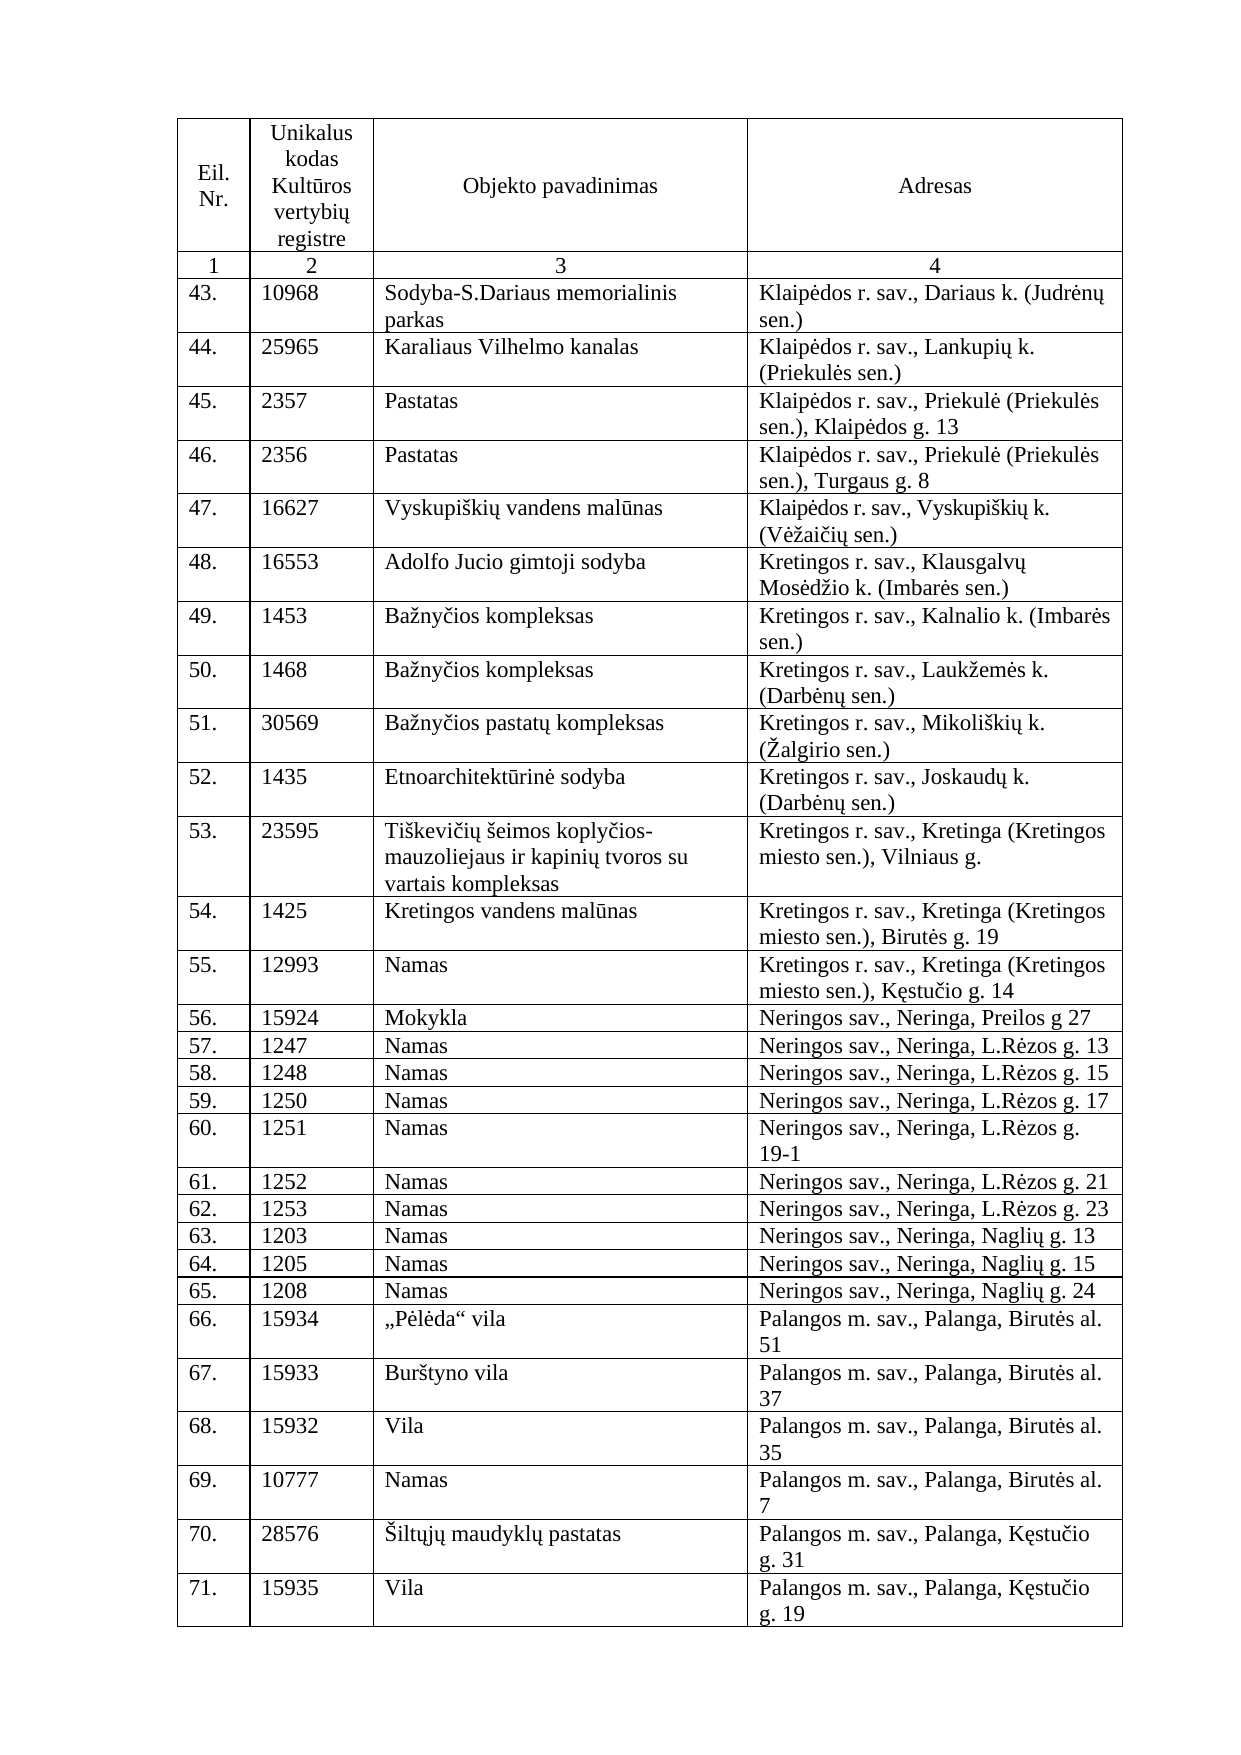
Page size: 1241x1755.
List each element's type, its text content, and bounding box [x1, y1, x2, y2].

table_cell Bažnyčios kompleksas [374, 602, 747, 654]
table_cell 70. [178, 1520, 249, 1572]
table_cell 62. [178, 1195, 249, 1222]
table_cell 15935 [251, 1574, 373, 1626]
table_cell Neringos sav., Neringa, Naglių g. 13 [748, 1223, 1122, 1249]
table_cell 43. [178, 279, 249, 332]
table_cell 1 [178, 252, 249, 278]
table_cell 15934 [251, 1305, 373, 1357]
table_cell 4 [748, 252, 1122, 278]
table_cell 55. [178, 951, 249, 1003]
table_cell Etnoarchitektūrinė sodyba [374, 763, 747, 816]
table_cell 57. [178, 1032, 249, 1058]
table_cell 15924 [251, 1005, 373, 1031]
table_cell 1253 [251, 1195, 373, 1222]
table_cell 1435 [251, 763, 373, 816]
table_cell 3 [374, 252, 747, 278]
table_cell Klaipėdos r. sav., Priekulė (Priekulės sen.), Turgaus g. 8 [748, 441, 1122, 493]
table_cell 45. [178, 387, 249, 439]
table_cell Neringos sav., Neringa, Preilos g 27 [748, 1005, 1122, 1031]
table_cell Kretingos r. sav., Kretinga (Kretingos miesto sen.), Vilniaus g. [748, 817, 1122, 896]
table_cell Vyskupiškių vandens malūnas [374, 494, 747, 547]
table_cell 59. [178, 1087, 249, 1113]
table_cell 49. [178, 602, 249, 654]
table_cell 10777 [251, 1466, 373, 1519]
table_header Objekto pavadinimas [374, 119, 747, 251]
table_cell Namas [374, 1059, 747, 1086]
table_cell Namas [374, 951, 747, 1003]
table_cell 1425 [251, 897, 373, 950]
table_cell Palangos m. sav., Palanga, Birutės al. 51 [748, 1305, 1122, 1357]
table_cell 44. [178, 333, 249, 386]
table_cell Namas [374, 1278, 747, 1304]
table_cell Neringos sav., Neringa, L.Rėzos g. 23 [748, 1195, 1122, 1222]
table_cell 51. [178, 709, 249, 762]
table_cell Burštyno vila [374, 1359, 747, 1411]
table_cell 2356 [251, 441, 373, 493]
table_cell Kretingos r. sav., Kretinga (Kretingos miesto sen.), Birutės g. 19 [748, 897, 1122, 950]
table_cell 28576 [251, 1520, 373, 1572]
table_cell „Pėlėda“ vila [374, 1305, 747, 1357]
table_cell 1453 [251, 602, 373, 654]
table_cell Kretingos r. sav., Kretinga (Kretingos miesto sen.), Kęstučio g. 14 [748, 951, 1122, 1003]
table_cell 1208 [251, 1278, 373, 1304]
table_cell 53. [178, 817, 249, 896]
table_cell 30569 [251, 709, 373, 762]
table_cell 71. [178, 1574, 249, 1626]
table_cell Namas [374, 1223, 747, 1249]
table_header Unikalus kodas Kultūros vertybių registre [251, 119, 373, 251]
table_cell 52. [178, 763, 249, 816]
table_cell Namas [374, 1114, 747, 1167]
table_cell 69. [178, 1466, 249, 1519]
table_header Adresas [748, 119, 1122, 251]
table_cell 1250 [251, 1087, 373, 1113]
table_cell 1252 [251, 1168, 373, 1194]
table_cell Sodyba-S.Dariaus memorialinis parkas [374, 279, 747, 332]
table_cell Pastatas [374, 441, 747, 493]
table_cell 2 [251, 252, 373, 278]
table_cell 66. [178, 1305, 249, 1357]
table_cell 50. [178, 656, 249, 708]
table_cell 12993 [251, 951, 373, 1003]
table_cell 65. [178, 1278, 249, 1304]
table_cell Palangos m. sav., Palanga, Birutės al. 7 [748, 1466, 1122, 1519]
table_cell Kretingos r. sav., Laukžemės k. (Darbėnų sen.) [748, 656, 1122, 708]
table_cell 64. [178, 1250, 249, 1276]
table_cell Pastatas [374, 387, 747, 439]
table_cell Mokykla [374, 1005, 747, 1031]
table_cell Neringos sav., Neringa, L.Rėzos g. 15 [748, 1059, 1122, 1086]
table_cell 16627 [251, 494, 373, 547]
table_cell 1251 [251, 1114, 373, 1167]
table_cell 1247 [251, 1032, 373, 1058]
table_cell Klaipėdos r. sav., Priekulė (Priekulės sen.), Klaipėdos g. 13 [748, 387, 1122, 439]
table_cell Adolfo Jucio gimtoji sodyba [374, 548, 747, 601]
table_cell 46. [178, 441, 249, 493]
table_cell Palangos m. sav., Palanga, Kęstučio g. 19 [748, 1574, 1122, 1626]
table_cell Namas [374, 1195, 747, 1222]
table_cell 1248 [251, 1059, 373, 1086]
table_cell Kretingos vandens malūnas [374, 897, 747, 950]
table_cell Neringos sav., Neringa, L.Rėzos g. 21 [748, 1168, 1122, 1194]
table_cell 54. [178, 897, 249, 950]
table_cell 16553 [251, 548, 373, 601]
table_cell Namas [374, 1466, 747, 1519]
table_cell Neringos sav., Neringa, Naglių g. 24 [748, 1278, 1122, 1304]
table_cell Neringos sav., Neringa, L.Rėzos g. 19-1 [748, 1114, 1122, 1167]
table_cell 48. [178, 548, 249, 601]
table_cell Namas [374, 1032, 747, 1058]
table_cell Klaipėdos r. sav., Lankupių k. (Priekulės sen.) [748, 333, 1122, 386]
table_cell Neringos sav., Neringa, Naglių g. 15 [748, 1250, 1122, 1276]
table_cell Namas [374, 1087, 747, 1113]
table_cell 58. [178, 1059, 249, 1086]
table_cell 15932 [251, 1412, 373, 1465]
table_cell 2357 [251, 387, 373, 439]
table_cell Karaliaus Vilhelmo kanalas [374, 333, 747, 386]
table_cell Tiškevičių šeimos koplyčios- mauzoliejaus ir kapinių tvoros su vartais kompleksas [374, 817, 747, 896]
table_cell Šiltųjų maudyklų pastatas [374, 1520, 747, 1572]
table_cell Palangos m. sav., Palanga, Kęstučio g. 31 [748, 1520, 1122, 1572]
table_cell Klaipėdos r. sav., Vyskupiškių k. (Vėžaičių sen.) [748, 494, 1122, 547]
table_cell 1203 [251, 1223, 373, 1249]
table_cell Klaipėdos r. sav., Dariaus k. (Judrėnų sen.) [748, 279, 1122, 332]
table_cell 15933 [251, 1359, 373, 1411]
table_cell Bažnyčios pastatų kompleksas [374, 709, 747, 762]
table_cell Palangos m. sav., Palanga, Birutės al. 37 [748, 1359, 1122, 1411]
table_cell Kretingos r. sav., Klausgalvų Mosėdžio k. (Imbarės sen.) [748, 548, 1122, 601]
table_cell Kretingos r. sav., Mikoliškių k. (Žalgirio sen.) [748, 709, 1122, 762]
table_cell 1468 [251, 656, 373, 708]
table_cell 61. [178, 1168, 249, 1194]
table_cell Kretingos r. sav., Joskaudų k. (Darbėnų sen.) [748, 763, 1122, 816]
table_cell 10968 [251, 279, 373, 332]
table_cell Bažnyčios kompleksas [374, 656, 747, 708]
table_cell 23595 [251, 817, 373, 896]
table_cell 63. [178, 1223, 249, 1249]
table_cell Neringos sav., Neringa, L.Rėzos g. 17 [748, 1087, 1122, 1113]
table_cell 56. [178, 1005, 249, 1031]
table_cell 1205 [251, 1250, 373, 1276]
table_cell Namas [374, 1250, 747, 1276]
table_cell 47. [178, 494, 249, 547]
table_cell Neringos sav., Neringa, L.Rėzos g. 13 [748, 1032, 1122, 1058]
table_cell Vila [374, 1412, 747, 1465]
table_cell 67. [178, 1359, 249, 1411]
table_cell Namas [374, 1168, 747, 1194]
table_cell Kretingos r. sav., Kalnalio k. (Imbarės sen.) [748, 602, 1122, 654]
table_cell 60. [178, 1114, 249, 1167]
table_cell 25965 [251, 333, 373, 386]
table_cell Vila [374, 1574, 747, 1626]
table_cell Palangos m. sav., Palanga, Birutės al. 35 [748, 1412, 1122, 1465]
table_cell 68. [178, 1412, 249, 1465]
table_header Eil. Nr. [178, 119, 249, 251]
